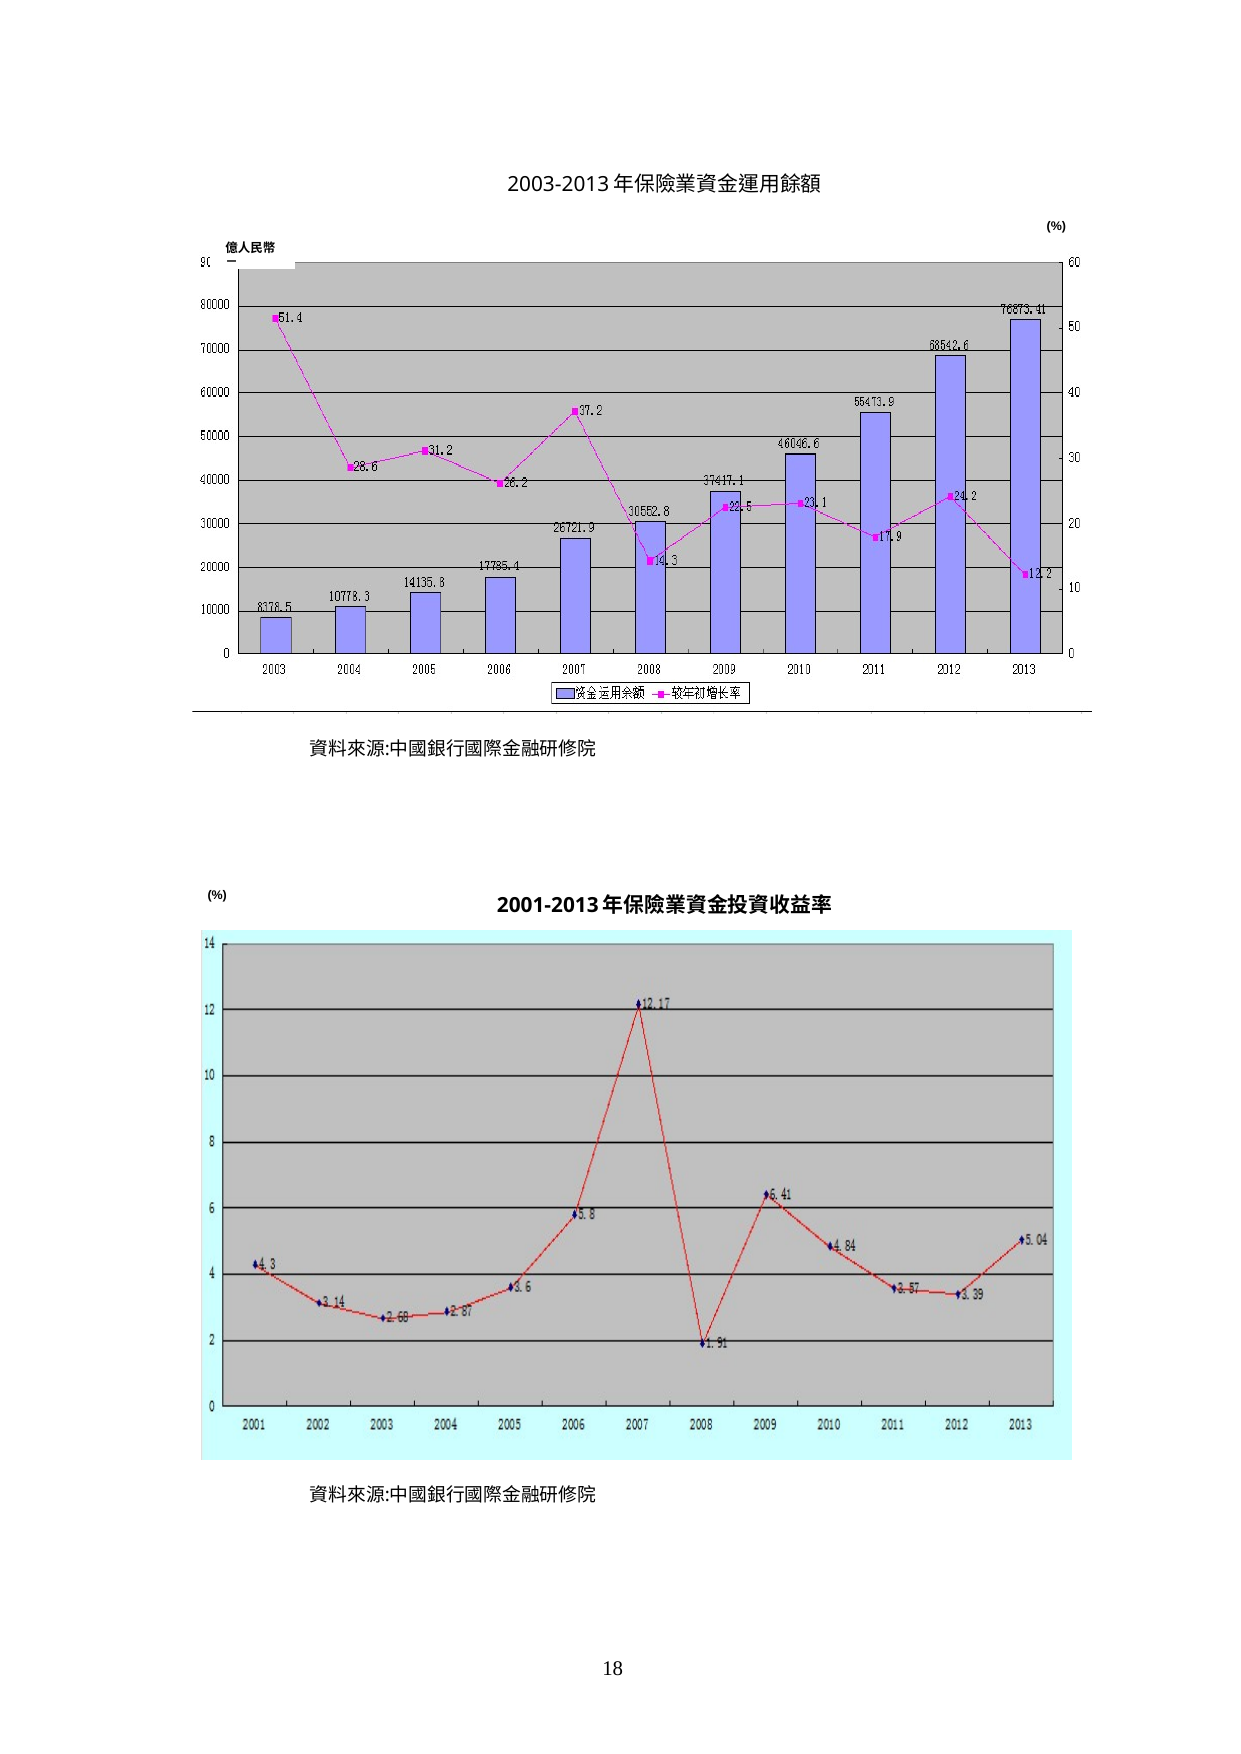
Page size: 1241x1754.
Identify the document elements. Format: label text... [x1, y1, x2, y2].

text [309, 202, 1019, 243]
picture [201, 930, 1072, 1460]
text 2001-2013年保險業資金投資收益率 [309, 870, 1019, 922]
text 億人民幣元 [225, 238, 280, 261]
text 2003-2013年保險業資金運用餘額 [309, 150, 1019, 202]
text 2003-2013年保險業資金運用餘額 [210, 231, 295, 269]
text [192, 880, 253, 918]
text 資料來源:中國銀行國際金融研修院 [309, 714, 1019, 766]
text 資料來源:中國銀行國際金融研修院 [309, 1460, 1019, 1512]
text [309, 922, 1019, 930]
text 2003-2013年保險業資金運用餘額 [1031, 211, 1092, 243]
picture [192, 243, 1092, 714]
text (%) [207, 888, 238, 902]
text (%) [1046, 218, 1077, 233]
